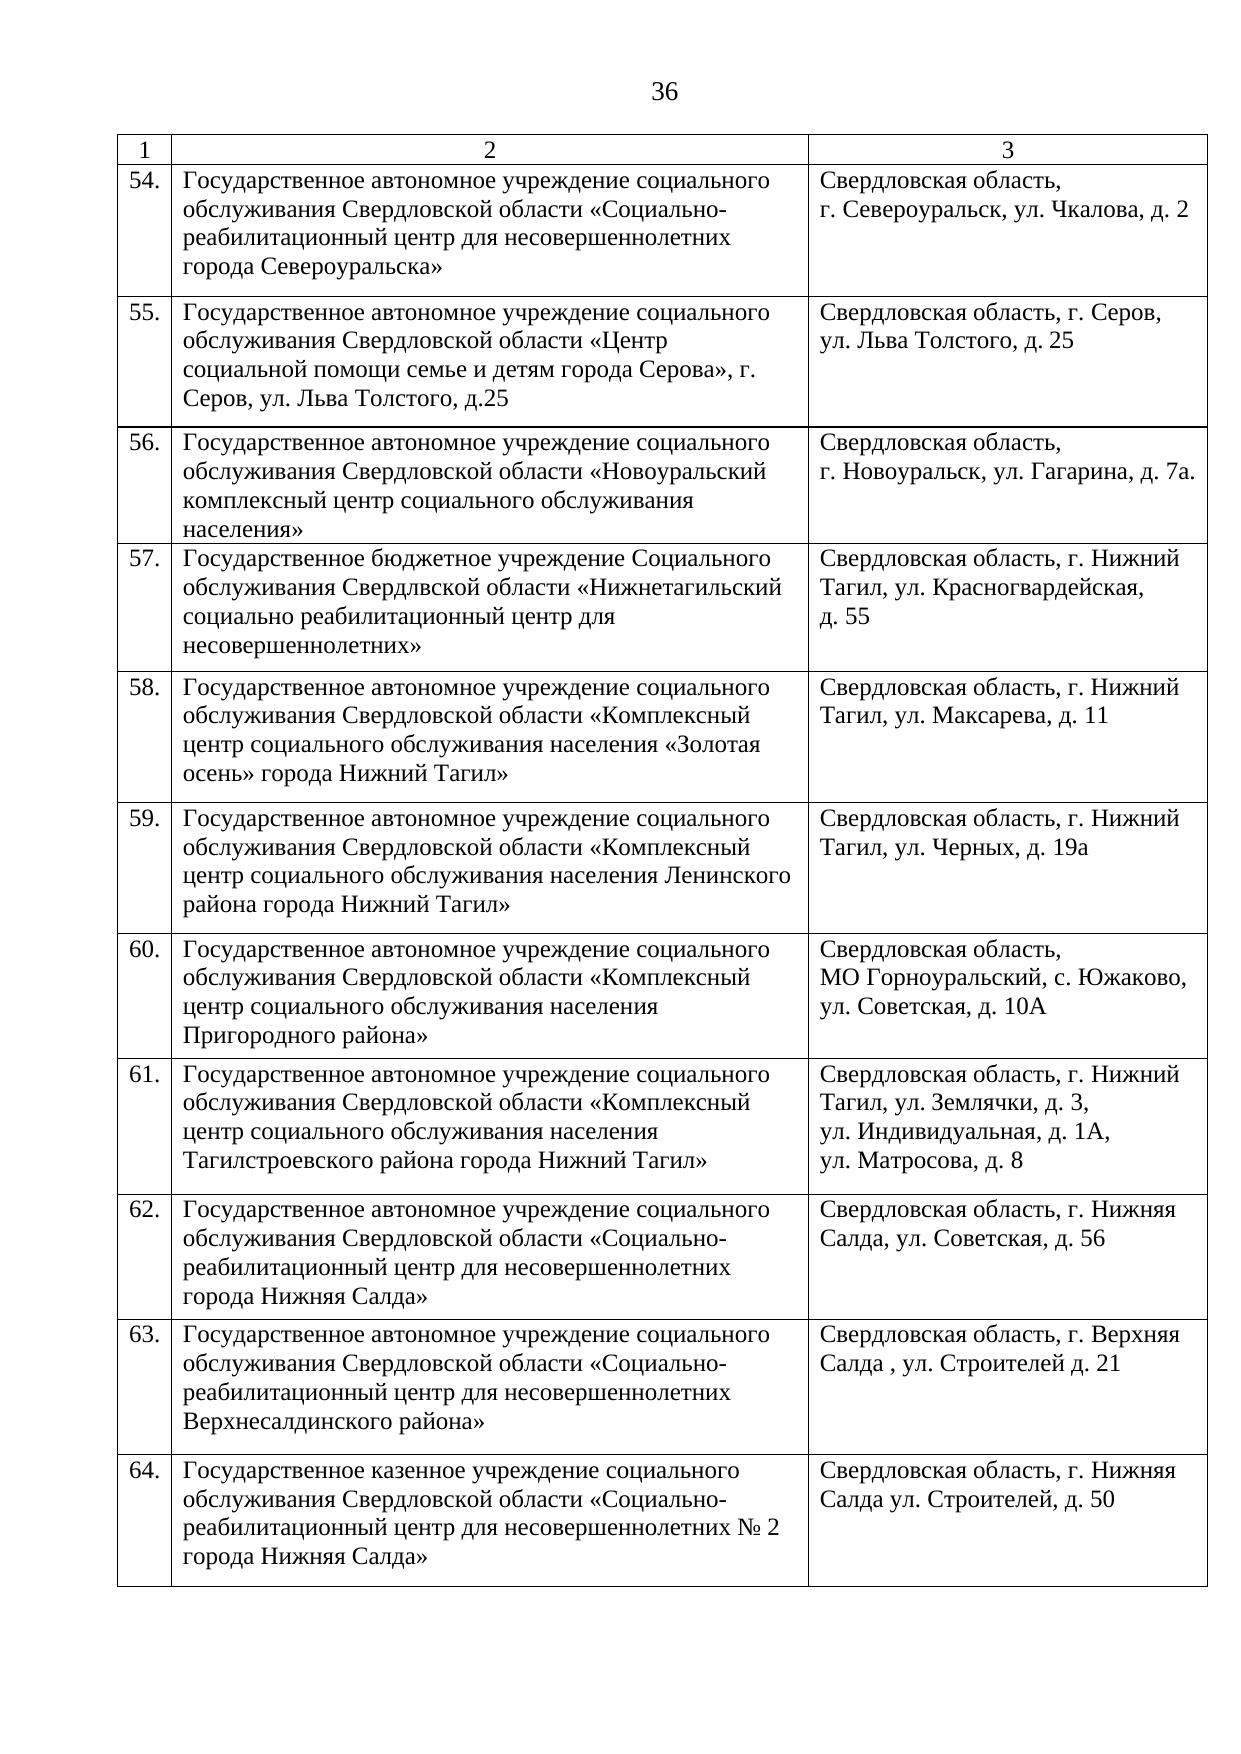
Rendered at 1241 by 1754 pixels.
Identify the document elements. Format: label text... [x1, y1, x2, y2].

table_cell Свердловская область, г. Нижняя Салда, ул. Советская, д. 56 [809, 1195, 1207, 1318]
table_cell Свердловская область, г. Нижний Тагил, ул. Максарева, д. 11 [809, 672, 1207, 802]
table_cell Государственное бюджетное учреждение Социального обслуживания Свердлвской области «Нижнетагильский социально реабилитационный центр для несовершеннолетних» [172, 544, 808, 671]
table_cell 61. [118, 1059, 171, 1193]
table_header 3 [809, 135, 1207, 164]
table_header 1 [118, 135, 171, 164]
table_cell Государственное казенное учреждение социального обслуживания Свердловской области «Социально-реабилитационный центр для несовершеннолетних № 2 города Нижняя Салда» [172, 1455, 808, 1586]
table_cell 55. [118, 297, 171, 426]
table_cell Государственное автономное учреждение социального обслуживания Свердловской области «Новоуральский комплексный центр социального обслуживания населения» [172, 428, 808, 542]
table_cell Государственное автономное учреждение социального обслуживания Свердловской области «Комплексный центр социального обслуживания населения Ленинского района города Нижний Тагил» [172, 803, 808, 933]
table_cell Государственное автономное учреждение социального обслуживания Свердловской области «Комплексный центр социального обслуживания населения Пригородного района» [172, 934, 808, 1058]
table_cell Государственное автономное учреждение социального обслуживания Свердловской области «Комплексный центр социального обслуживания населения Тагилстроевского района города Нижний Тагил» [172, 1059, 808, 1193]
table_cell Государственное автономное учреждение социального обслуживания Свердловской области «Центр социальной помощи семье и детям города Серова», г. Серов, ул. Льва Толстого, д.25 [172, 297, 808, 426]
table_cell 60. [118, 934, 171, 1058]
table_cell Свердловская область, МО Горноуральский, с. Южаково, ул. Советская, д. 10А [809, 934, 1207, 1058]
table_cell 64. [118, 1455, 171, 1586]
table_cell Свердловская область, г. Серов, ул. Льва Толстого, д. 25 [809, 297, 1207, 426]
table_cell 63. [118, 1320, 171, 1454]
table_cell Свердловская область, г. Новоуральск, ул. Гагарина, д. 7а. [809, 428, 1207, 542]
table_cell 58. [118, 672, 171, 802]
table_cell 57. [118, 544, 171, 671]
table_cell 59. [118, 803, 171, 933]
table_cell Свердловская область, г. Нижняя Салда ул. Строителей, д. 50 [809, 1455, 1207, 1586]
table_cell Свердловская область, г. Верхняя Салда , ул. Строителей д. 21 [809, 1320, 1207, 1454]
table_cell Свердловская область, г. Нижний Тагил, ул. Черных, д. 19а [809, 803, 1207, 933]
table_cell 62. [118, 1195, 171, 1318]
table_cell Свердловская область, г. Нижний Тагил, ул. Землячки, д. 3, ул. Индивидуальная, д. 1А, ул. Матросова, д. 8 [809, 1059, 1207, 1193]
table_cell Государственное автономное учреждение социального обслуживания Свердловской области «Социально-реабилитационный центр для несовершеннолетних Верхнесалдинского района» [172, 1320, 808, 1454]
table_cell Государственное автономное учреждение социального обслуживания Свердловской области «Социально-реабилитационный центр для несовершеннолетних города Североуральска» [172, 165, 808, 296]
table_cell 54. [118, 165, 171, 296]
table_cell Государственное автономное учреждение социального обслуживания Свердловской области «Социально-реабилитационный центр для несовершеннолетних города Нижняя Салда» [172, 1195, 808, 1318]
table_cell 56. [118, 428, 171, 542]
table_header 2 [172, 135, 808, 164]
table_cell Свердловская область, г. Нижний Тагил, ул. Красногвардейская, д. 55 [809, 544, 1207, 671]
table_cell Государственное автономное учреждение социального обслуживания Свердловской области «Комплексный центр социального обслуживания населения «Золотая осень» города Нижний Тагил» [172, 672, 808, 802]
table_cell Свердловская область, г. Североуральск, ул. Чкалова, д. 2 [809, 165, 1207, 296]
